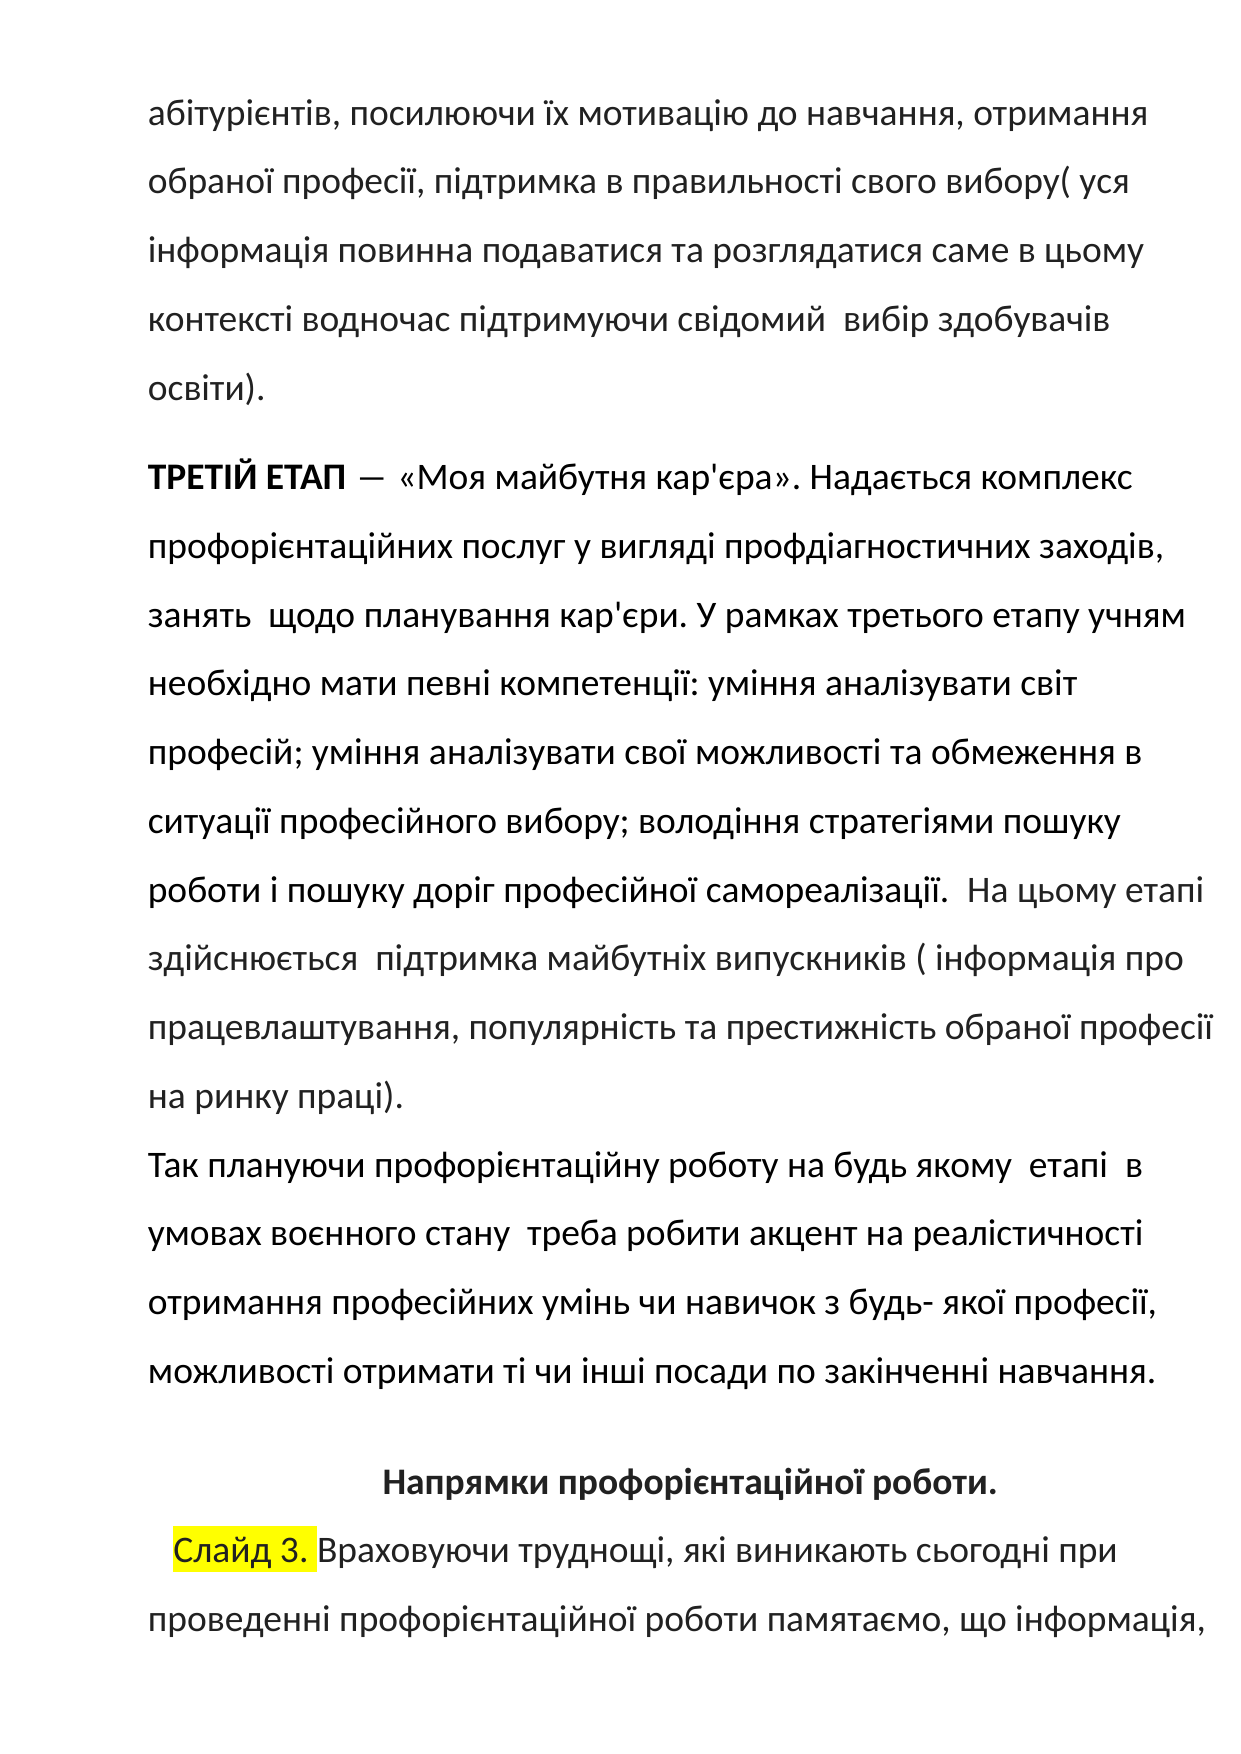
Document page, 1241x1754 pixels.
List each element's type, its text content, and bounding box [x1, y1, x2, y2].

text Слайд 3. Враховуючи труднощі, які виникають сьогодні при проведенні профорієнтаційної роботи памятаємо, що інформація, [148, 1526, 1233, 1641]
text Так плануючи профорієнтаційну роботу на будь якому етапі в умовах воєнного стану треба робити акцент на реалістичності отримання професійних умінь чи навичок з будь- якої професії, можливості отримати ті чи інші посади по закінченні навчання. [148, 1141, 1233, 1393]
text Напрямки профорієнтаційної роботи. [148, 1458, 1233, 1503]
text ТРЕТІЙ ЕТАП ― «Моя майбутня кар'єра». Надається комплекс профорієнтаційних послуг у вигляді профдіагностичних заходів, занять щодо планування кар'єри. У рамках третього етапу учням необхідно мати певні компетенції: уміння аналізувати світ професій; уміння аналізувати свої можливості та обмеження в ситуації професійного вибору; володіння стратегіями пошуку роботи і пошуку доріг професійної самореалізації. На цьому етапі здійснюється підтримка майбутніх випускників ( інформація про працевлаштування, популярність та престижність обраної професії на ринку праці). [148, 453, 1233, 1118]
text абітурієнтів, посилюючи їх мотивацію до навчання, отримання обраної професії, підтримка в правильності свого вибору( уся інформація повинна подаватися та розглядатися саме в цьому контексті водночас підтримуючи свідомий вибір здобувачів освіти). [148, 88, 1233, 409]
